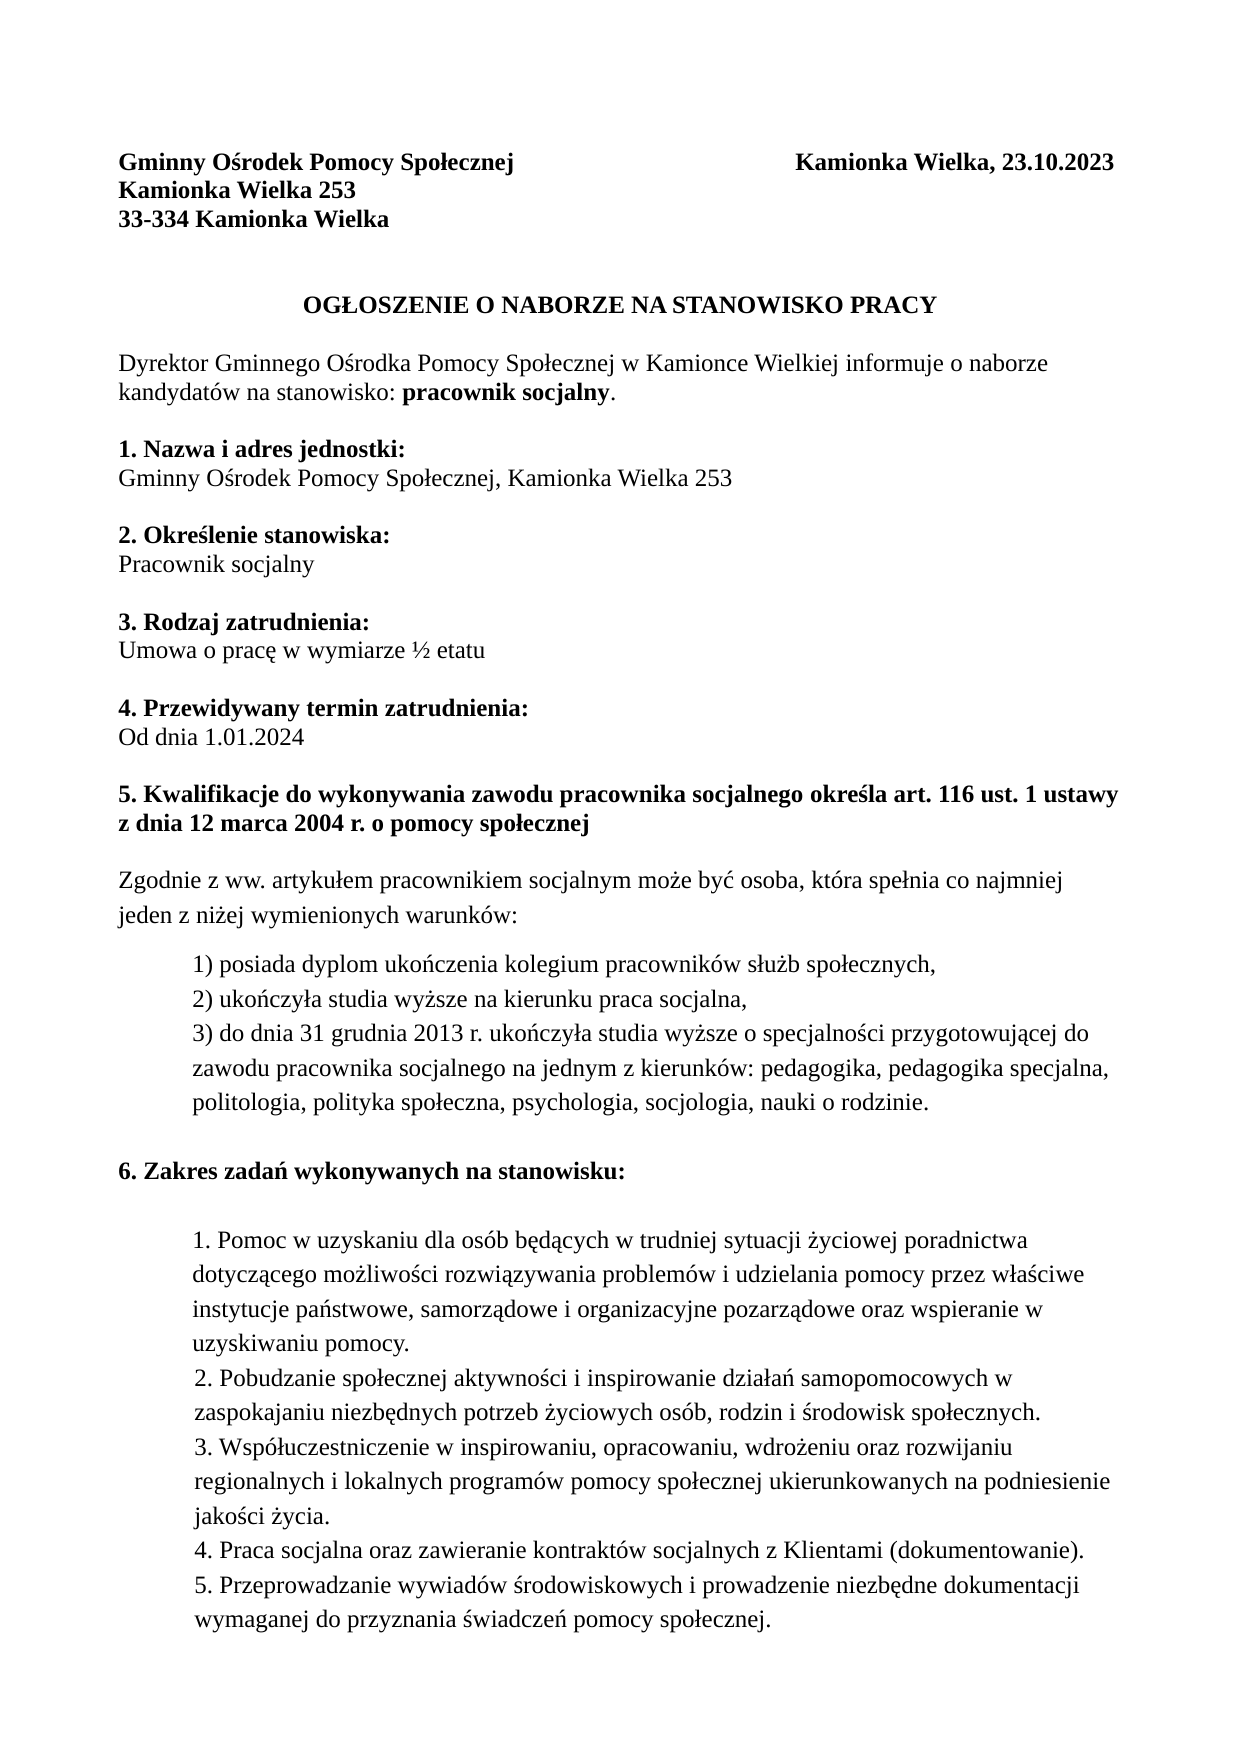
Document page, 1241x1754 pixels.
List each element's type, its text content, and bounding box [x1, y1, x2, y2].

text 33-334 Kamionka Wielka [118, 204, 1122, 233]
text 2) ukończyła studia wyższe na kierunku praca socjalna, [118, 984, 1122, 1012]
text OGŁOSZENIE O NABORZE NA STANOWISKO PRACY [118, 291, 1122, 319]
text Gminny Ośrodek Pomocy Społecznej Kamionka Wielka, 23.10.2023 [118, 147, 1122, 176]
text Gminny Ośrodek Pomocy Społecznej, Kamionka Wielka 253 [118, 463, 1122, 492]
text 4. Praca socjalna oraz zawieranie kontraktów socjalnych z Klientami (dokumentowanie). [194, 1535, 1122, 1564]
text 3. Rodzaj zatrudnienia: [118, 607, 1122, 636]
text 2. Pobudzanie społecznej aktywności i inspirowanie działań samopomocowych w zaspokajaniu niezbędnych potrzeb życiowych osób, rodzin i środowisk społecznych. [194, 1363, 1122, 1426]
text Od dnia 1.01.2024 [118, 722, 1122, 751]
text 3. Współuczestniczenie w inspirowaniu, opracowaniu, wdrożeniu oraz rozwijaniu regionalnych i lokalnych programów pomocy społecznej ukierunkowanych na podniesienie jakości życia. [194, 1432, 1122, 1529]
text 5. Przeprowadzanie wywiadów środowiskowych i prowadzenie niezbędne dokumentacji wymaganej do przyznania świadczeń pomocy społecznej. [194, 1570, 1122, 1633]
text Zgodnie z ww. artykułem pracownikiem socjalnym może być osoba, która spełnia co najmniej jeden z niżej wymienionych warunków: [118, 866, 1122, 929]
text 1. Nazwa i adres jednostki: [118, 434, 1122, 463]
text 1. Pomoc w uzyskaniu dla osób będących w trudniej sytuacji życiowej poradnictwa dotyczącego możliwości rozwiązywania problemów i udzielania pomocy przez właściwe instytucje państwowe, samorządowe i organizacyjne pozarządowe oraz wspieranie w uzyskiwaniu pomocy. [118, 1225, 1122, 1357]
text 1) posiada dyplom ukończenia kolegium pracowników służb społecznych, [118, 949, 1122, 978]
text Dyrektor Gminnego Ośrodka Pomocy Społecznej w Kamionce Wielkiej informuje o naborze kandydatów na stanowisko: pracownik socjalny. [118, 348, 1122, 406]
text 4. Przewidywany termin zatrudnienia: [118, 693, 1122, 722]
text Kamionka Wielka 253 [118, 176, 1122, 204]
text 2. Określenie stanowiska: [118, 521, 1122, 549]
text Pracownik socjalny [118, 549, 1122, 578]
text 5. Kwalifikacje do wykonywania zawodu pracownika socjalnego określa art. 116 ust. 1 ustawy z dnia 12 marca 2004 r. o pomocy społecznej [118, 779, 1122, 837]
text Umowa o pracę w wymiarze ½ etatu [118, 636, 1122, 664]
text 3) do dnia 31 grudnia 2013 r. ukończyła studia wyższe o specjalności przygotowującej do zawodu pracownika socjalnego na jednym z kierunków: pedagogika, pedagogika specjalna, politologia, polityka społeczna, psychologia, socjologia, nauki o rodzinie. [118, 1018, 1122, 1116]
text 6. Zakres zadań wykonywanych na stanowisku: [118, 1156, 1122, 1185]
